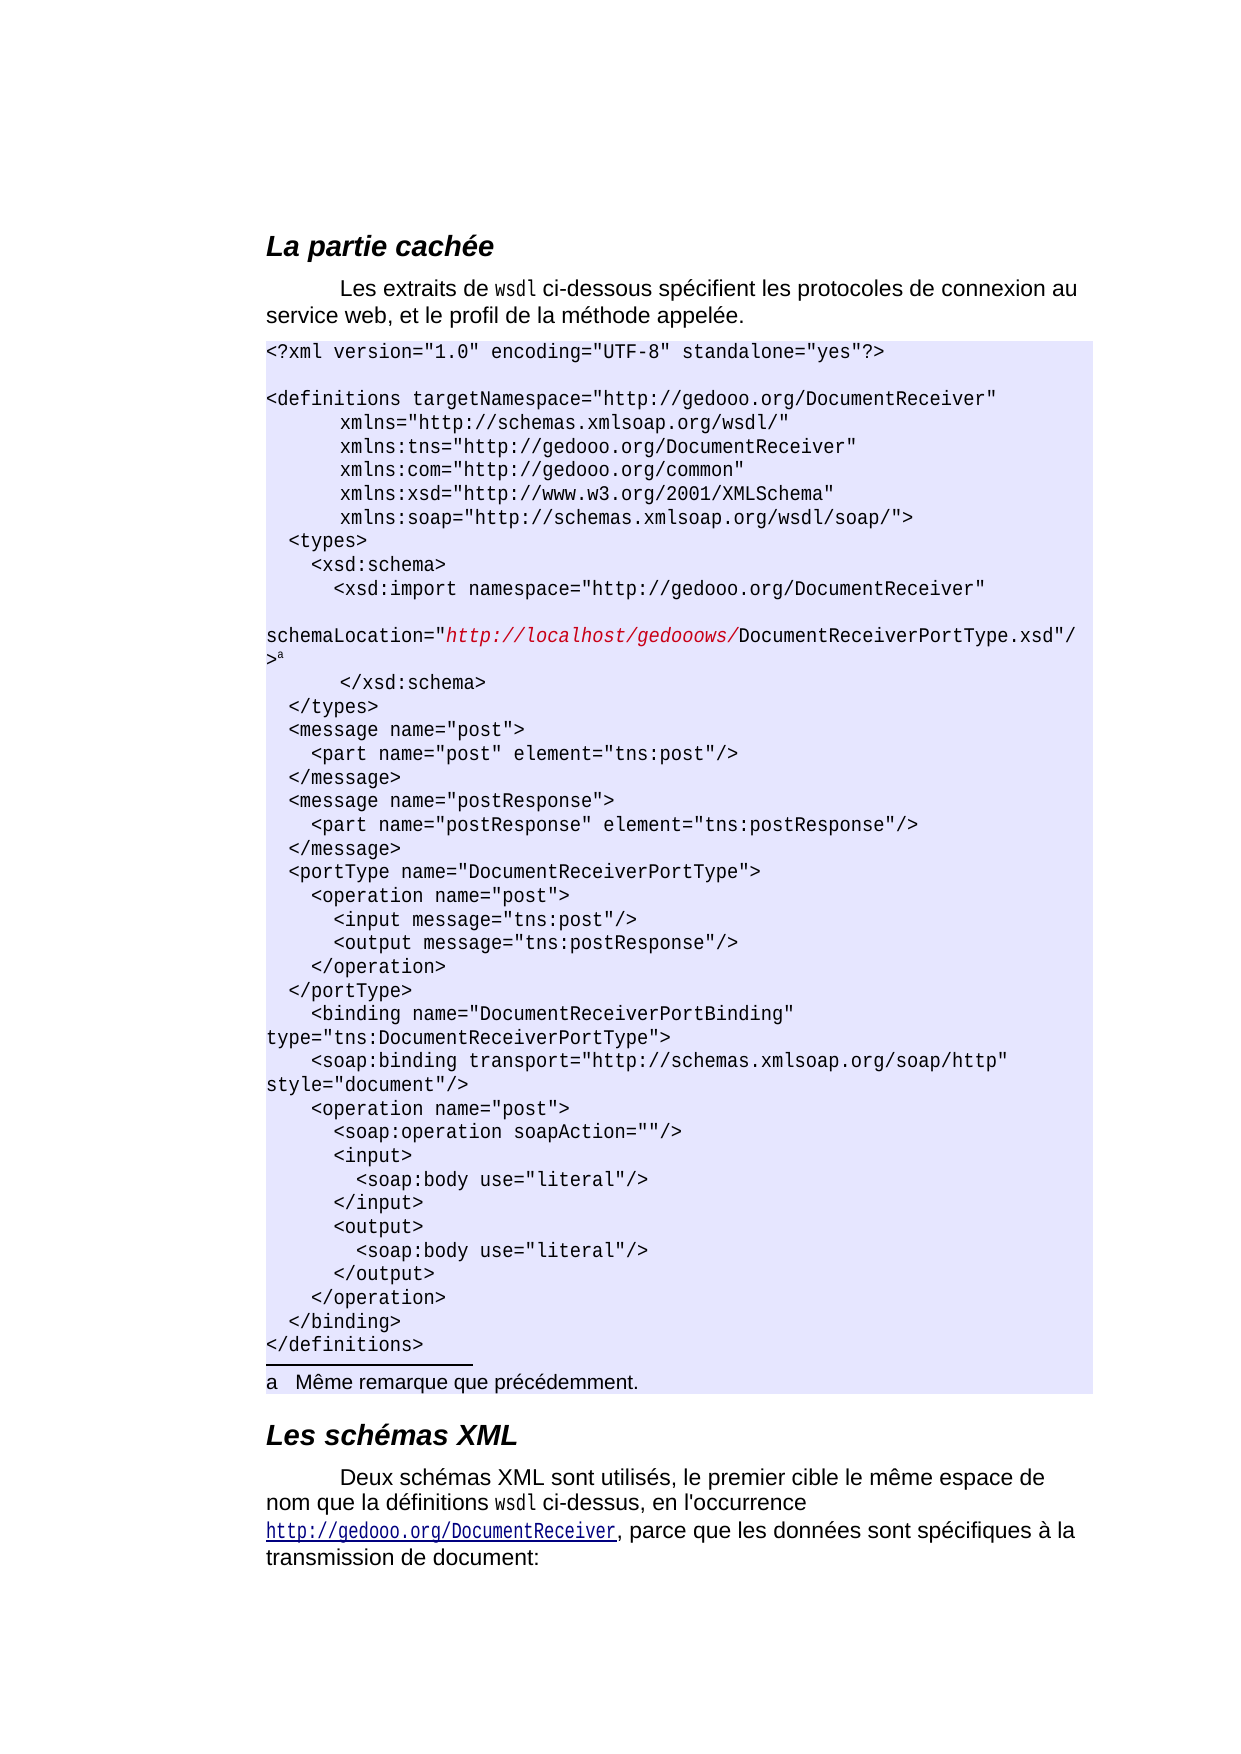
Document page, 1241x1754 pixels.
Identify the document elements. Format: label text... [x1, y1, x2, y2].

text <input message="tns:post"/> [266, 909, 1093, 932]
text <output message="tns:postResponse"/> [266, 932, 1093, 956]
text </operation> [266, 1287, 1093, 1311]
text La partie cachée [266, 230, 1093, 263]
text <?xml version="1.0" encoding="UTF-8" standalone="yes"?> [266, 341, 1093, 365]
text <soap:operation soapAction=""/> [266, 1121, 1093, 1145]
text <portType name="DocumentReceiverPortType"> [266, 861, 1093, 885]
text <soap:body use="literal"/> [266, 1240, 1093, 1263]
text xmlns:soap="http://schemas.xmlsoap.org/wsdl/soap/"> [266, 507, 1093, 530]
text <binding name="DocumentReceiverPortBinding" type="tns:DocumentReceiverPortType"> [266, 1003, 1093, 1051]
text <message name="post"> [266, 719, 1093, 743]
text </xsd:schema> [266, 672, 1093, 696]
text </operation> [266, 956, 1093, 979]
text </types> [266, 696, 1093, 719]
text </binding> [266, 1311, 1093, 1334]
text <definitions targetNamespace="http://gedooo.org/DocumentReceiver" [266, 388, 1093, 412]
text </message> [266, 838, 1093, 861]
text <operation name="post"> [266, 885, 1093, 909]
text xmlns:com="http://gedooo.org/common" [266, 459, 1093, 483]
text <types> [266, 530, 1093, 554]
text <soap:body use="literal"/> [266, 1169, 1093, 1192]
text </definitions> [266, 1334, 1093, 1358]
text <soap:binding transport="http://schemas.xmlsoap.org/soap/http" style="document"/> [266, 1051, 1093, 1098]
text Les extraits de wsdl ci-dessous spécifient les protocoles de connexion au service web, et le profil de la méthode appelée. [266, 275, 1093, 329]
text <output> [266, 1216, 1093, 1240]
text </portType> [266, 979, 1093, 1003]
text schemaLocation="http://localhost/gedooows/DocumentReceiverPortType.xsd"/> [266, 601, 1093, 672]
text <xsd:schema> [266, 554, 1093, 578]
text <message name="postResponse"> [266, 790, 1093, 814]
text </input> [266, 1192, 1093, 1216]
text Les schémas XML [266, 1419, 1093, 1452]
text <part name="post" element="tns:post"/> [266, 743, 1093, 767]
text <xsd:import namespace="http://gedooo.org/DocumentReceiver" [266, 578, 1093, 601]
text <part name="postResponse" element="tns:postResponse"/> [266, 814, 1093, 838]
text xmlns="http://schemas.xmlsoap.org/wsdl/" [266, 412, 1093, 436]
text xmlns:xsd="http://www.w3.org/2001/XMLSchema" [266, 483, 1093, 507]
text <operation name="post"> [266, 1098, 1093, 1121]
text </message> [266, 767, 1093, 790]
text xmlns:tns="http://gedooo.org/DocumentReceiver" [266, 436, 1093, 459]
text </output> [266, 1263, 1093, 1287]
text Deux schémas XML sont utilisés, le premier cible le même espace de nom que la définitions wsdl ci-dessus, en l'occurrence http://gedooo.org/DocumentReceiver, parce que les données sont spécifiques à la transmission de document: [266, 1464, 1093, 1571]
text Même remarque que précédemment. [266, 1371, 1093, 1394]
text <input> [266, 1145, 1093, 1169]
